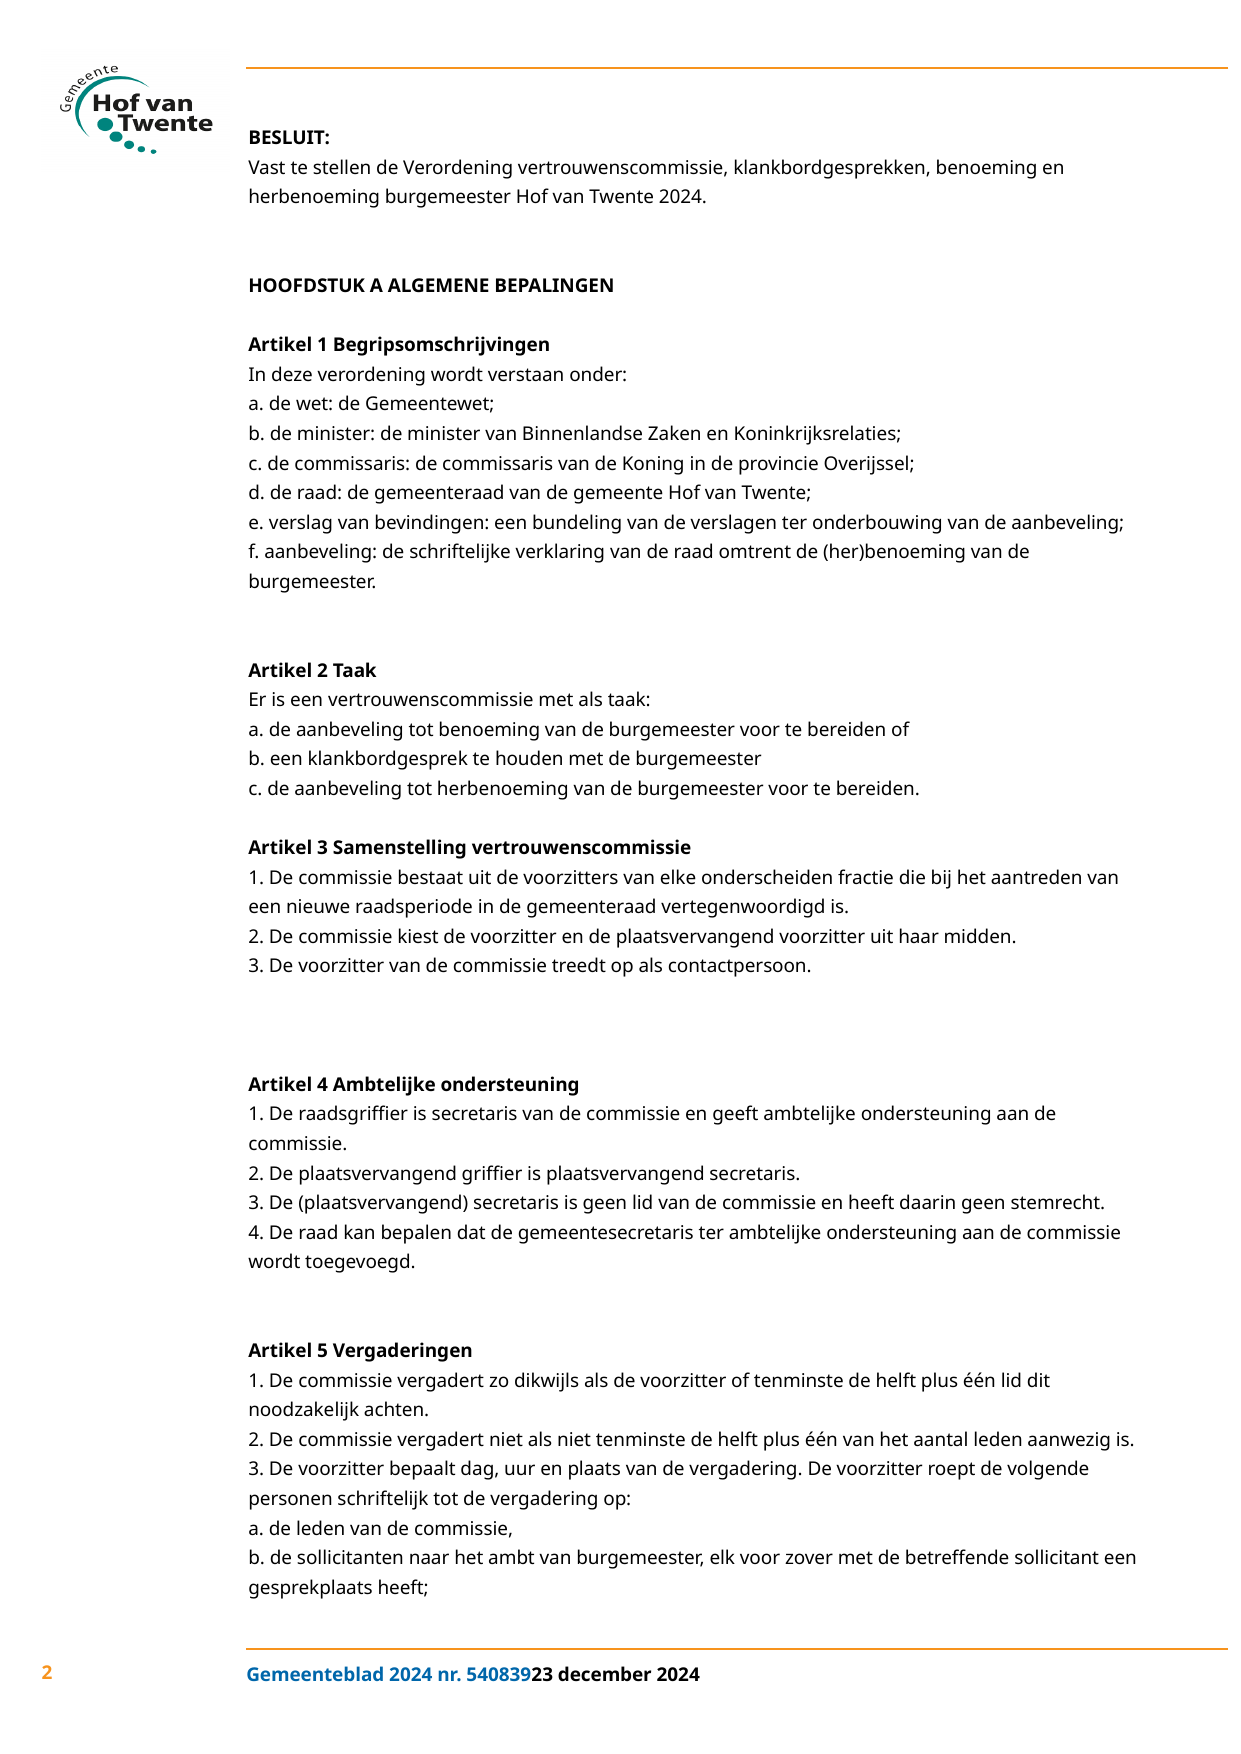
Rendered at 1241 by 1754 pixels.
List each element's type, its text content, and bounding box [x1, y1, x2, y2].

text Artikel 1 Begripsomschrijvingen [248, 331, 1152, 357]
text 1. De raadsgriffier is secretaris van de commissie en geeft ambtelijke ondersteuning aan de commissie. [248, 1101, 1152, 1156]
text Vast te stellen de Verordening vertrouwenscommissie, klankbordgesprekken, benoeming en herbenoeming burgemeester Hof van Twente 2024. [248, 154, 1152, 209]
text 2. De commissie kiest de voorzitter en de plaatsvervangend voorzitter uit haar midden. [248, 923, 1152, 949]
text c. de aanbeveling tot herbenoeming van de burgemeester voor te bereiden. [248, 775, 1152, 801]
text a. de leden van de commissie, [248, 1515, 1152, 1541]
text 1. De commissie vergadert zo dikwijls als de voorzitter of tenminste de helft plus één lid dit noodzakelijk achten. [248, 1367, 1152, 1422]
text 2. De plaatsvervangend griffier is plaatsvervangend secretaris. [248, 1160, 1152, 1186]
text In deze verordening wordt verstaan onder: [248, 361, 1152, 387]
text 1. De commissie bestaat uit de voorzitters van elke onderscheiden fractie die bij het aantreden van een nieuwe raadsperiode in de gemeenteraad vertegenwoordigd is. [248, 864, 1152, 919]
text Artikel 2 Taak [248, 657, 1152, 683]
text c. de commissaris: de commissaris van de Koning in de provincie Overijssel; [248, 450, 1152, 476]
text BESLUIT: [248, 124, 1152, 150]
text d. de raad: de gemeenteraad van de gemeente Hof van Twente; [248, 479, 1152, 505]
text 3. De (plaatsvervangend) secretaris is geen lid van de commissie en heeft daarin geen stemrecht. [248, 1189, 1152, 1215]
text b. een klankbordgesprek te houden met de burgemeester [248, 746, 1152, 771]
text Er is een vertrouwenscommissie met als taak: [248, 686, 1152, 712]
picture [41, 47, 231, 172]
text e. verslag van bevindingen: een bundeling van de verslagen ter onderbouwing van de aanbeveling; [248, 509, 1152, 535]
text a. de aanbeveling tot benoeming van de burgemeester voor te bereiden of [248, 716, 1152, 742]
text b. de sollicitanten naar het ambt van burgemeester, elk voor zover met de betreffende sollicitant een gesprekplaats heeft; [248, 1544, 1152, 1600]
text 3. De voorzitter van de commissie treedt op als contactpersoon. [248, 953, 1152, 978]
text 3. De voorzitter bepaalt dag, uur en plaats van de vergadering. De voorzitter roept de volgende personen schriftelijk tot de vergadering op: [248, 1456, 1152, 1511]
text a. de wet: de Gemeentewet; [248, 391, 1152, 416]
text Artikel 5 Vergaderingen [248, 1337, 1152, 1363]
text b. de minister: de minister van Binnenlandse Zaken en Koninkrijksrelaties; [248, 420, 1152, 446]
text 4. De raad kan bepalen dat de gemeentesecretaris ter ambtelijke ondersteuning aan de commissie wordt toegevoegd. [248, 1219, 1152, 1274]
text HOOFDSTUK A ALGEMENE BEPALINGEN [248, 272, 1152, 298]
text Artikel 4 Ambtelijke ondersteuning [248, 1071, 1152, 1097]
text 2. De commissie vergadert niet als niet tenminste de helft plus één van het aantal leden aanwezig is. [248, 1426, 1152, 1452]
text f. aanbeveling: de schriftelijke verklaring van de raad omtrent de (her)benoeming van de burgemeester. [248, 538, 1152, 594]
text Artikel 3 Samenstelling vertrouwenscommissie [248, 834, 1152, 860]
